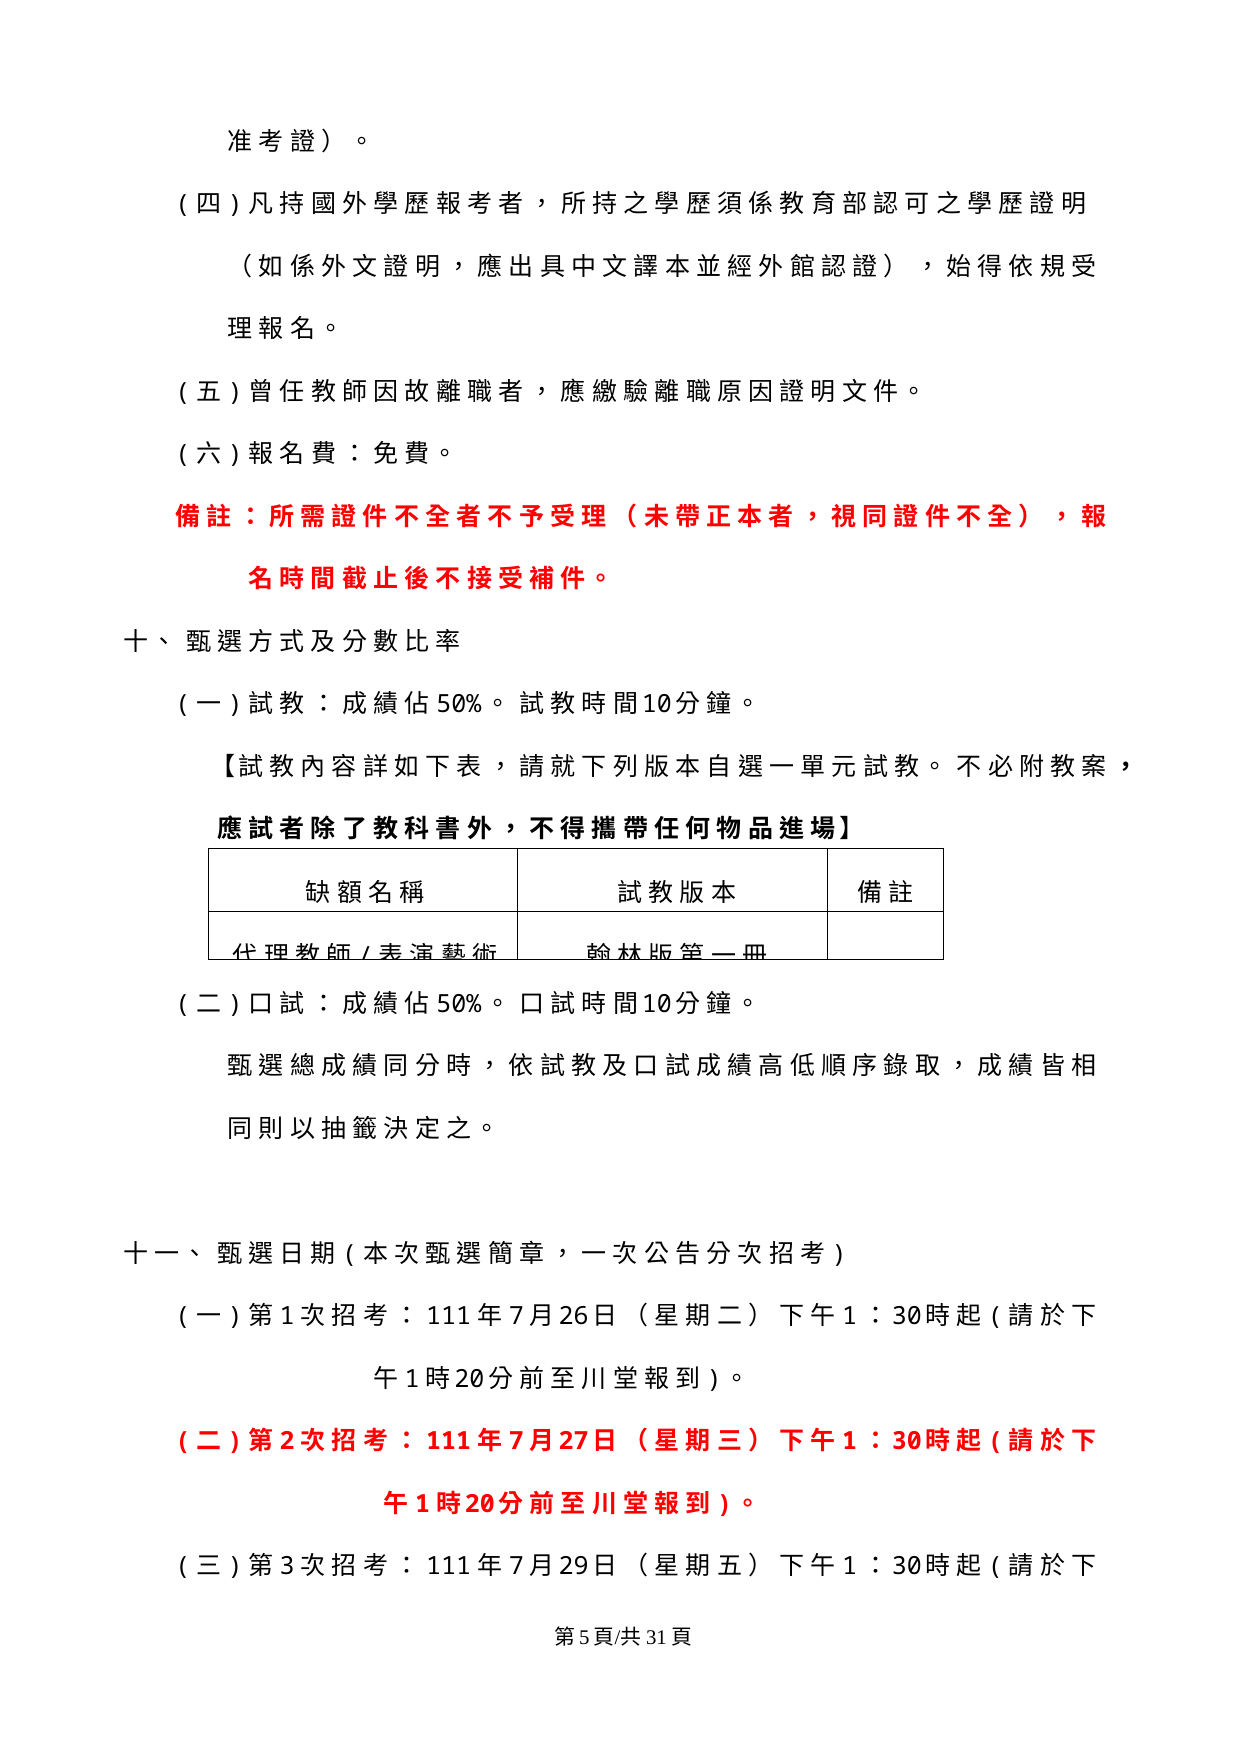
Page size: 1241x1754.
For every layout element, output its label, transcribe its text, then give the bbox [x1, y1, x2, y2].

text (三)第3次招考：111年7月29日（星期五）下午1：30時起(請於下 [170, 1522, 1120, 1584]
table_header 試教版本 [518, 849, 827, 911]
text 備註：所需證件不全者不予受理（未帶正本者，視同證件不全），報名時間截止後不接受補件。 [164, 473, 1120, 598]
text (五)曾任教師因故離職者，應繳驗離職原因證明文件。 [170, 348, 1120, 410]
text 十、甄選方式及分數比率 [120, 598, 1120, 660]
text (一)第1次招考：111年7月26日（星期二）下午1：30時起(請於下午1時20分前至川堂報到)。 [170, 1272, 1120, 1397]
table_cell 翰林版第一冊 [518, 912, 827, 958]
table_header 缺額名稱 [209, 849, 517, 911]
text (六)報名費：免費。 [170, 410, 1120, 473]
text (一)試教：成績佔50%。試教時間10分鐘。 [170, 660, 1120, 723]
table_header 備註 [828, 849, 943, 911]
table_cell 代理教師/表演藝術 [209, 912, 517, 958]
text (二)第2次招考：111年7月27日（星期三）下午1：30時起(請於下午1時20分前至川堂報到)。 [170, 1397, 1120, 1522]
text (四)凡持國外學歷報考者，所持之學歷須係教育部認可之學歷證明（如係外文證明，應出具中文譯本並經外館認證），始得依規受理報名。 [170, 160, 1120, 348]
text 【試教內容詳如下表，請就下列版本自選一單元試教。不必附教案，應試者除了教科書外，不得攜帶任何物品進場】 [195, 723, 1120, 848]
text (二)口試：成績佔50%。口試時間10分鐘。 [170, 959, 1120, 1022]
text 准考證）。 [170, 98, 1120, 160]
text 十一、甄選日期(本次甄選簡章，一次公告分次招考) [120, 1209, 1120, 1272]
text 甄選總成績同分時，依試教及口試成績高低順序錄取，成績皆相同則以抽籤決定之。 [220, 1022, 1120, 1147]
table_cell [828, 912, 943, 958]
